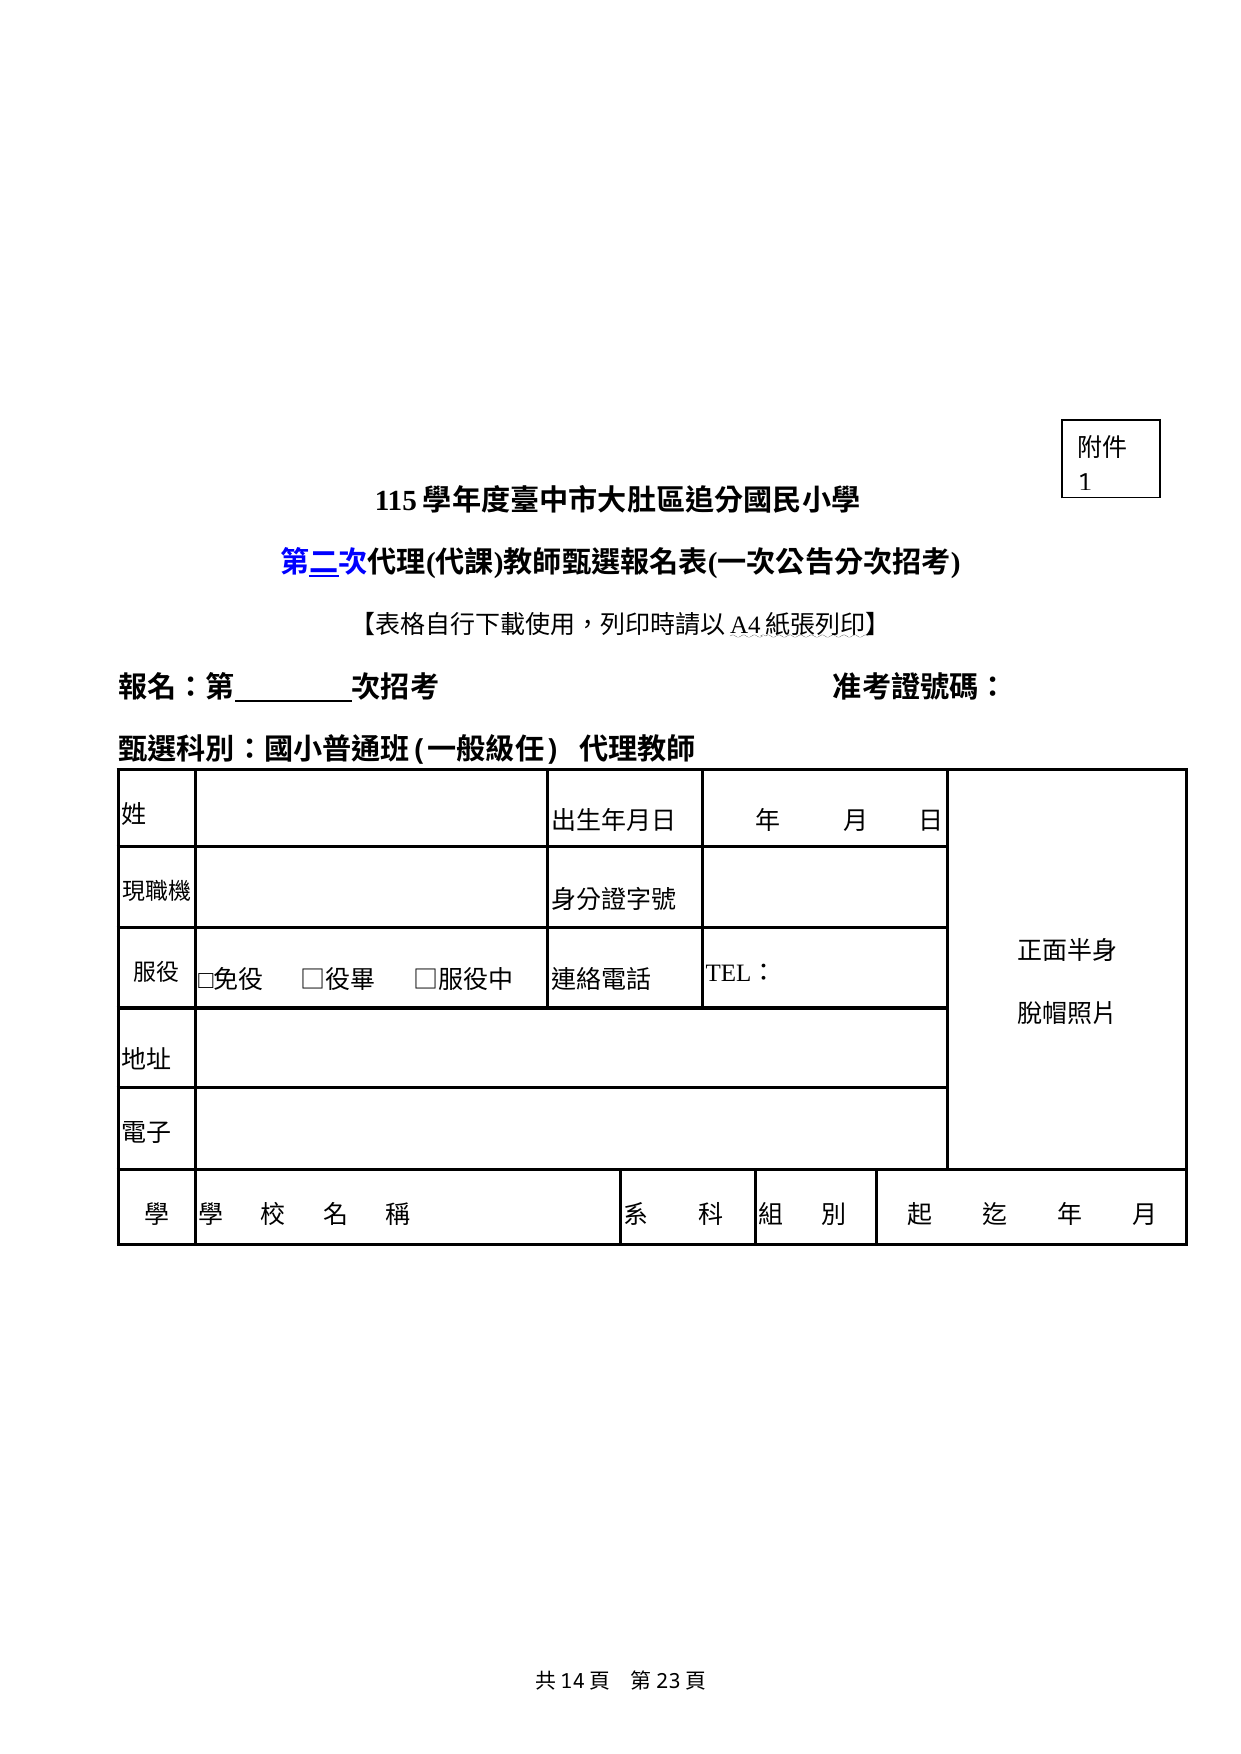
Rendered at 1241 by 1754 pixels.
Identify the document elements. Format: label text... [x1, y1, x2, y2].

table_cell 學 歷 [120, 1171, 194, 1243]
text 甄選科別：國小普通班(一般級任) 代理教師 [118, 706, 1122, 768]
table_cell 組 別 [757, 1171, 875, 1243]
table_cell 服役 情形 [120, 929, 194, 1006]
text 115學年度臺中市大肚區追分國民小學 [118, 456, 1122, 518]
table_header 年 月 日 [704, 771, 946, 845]
table_header [197, 771, 546, 845]
table_cell □免役 □役畢 □服役中 [197, 929, 546, 1006]
text 第二次代理(代課)教師甄選報名表(一次公告分次招考) [118, 518, 1122, 581]
table_cell 地址 [120, 1010, 194, 1086]
text 報名：第 次招考 准考證號碼： [118, 643, 1122, 706]
table_cell [197, 1010, 946, 1086]
table_cell 學 校 名 稱 [197, 1171, 619, 1243]
table_cell 系 科 [622, 1171, 754, 1243]
table_cell 電子郵件 [120, 1089, 194, 1168]
table_cell 起 迄 年 月 [878, 1171, 1185, 1243]
table_cell [197, 1089, 946, 1168]
table_cell [197, 848, 546, 926]
text 附件1 [1077, 428, 1144, 489]
text 【表格自行下載使用，列印時請以A4紙張列印】 [118, 581, 1122, 643]
text 115學年度臺中市大肚區追分國民小學 [1063, 421, 1159, 497]
table_cell 現職機關學校 [120, 848, 194, 926]
table_cell [704, 848, 946, 926]
table_header 姓 名 [120, 771, 194, 845]
table_header 正面半身 脫帽照片 [949, 771, 1185, 1168]
table_cell TEL： 手機： [704, 929, 946, 1006]
table_cell 連絡電話 [549, 929, 701, 1006]
table_cell 身分證字號 [549, 848, 701, 926]
table_header 出生年月日 [549, 771, 701, 845]
